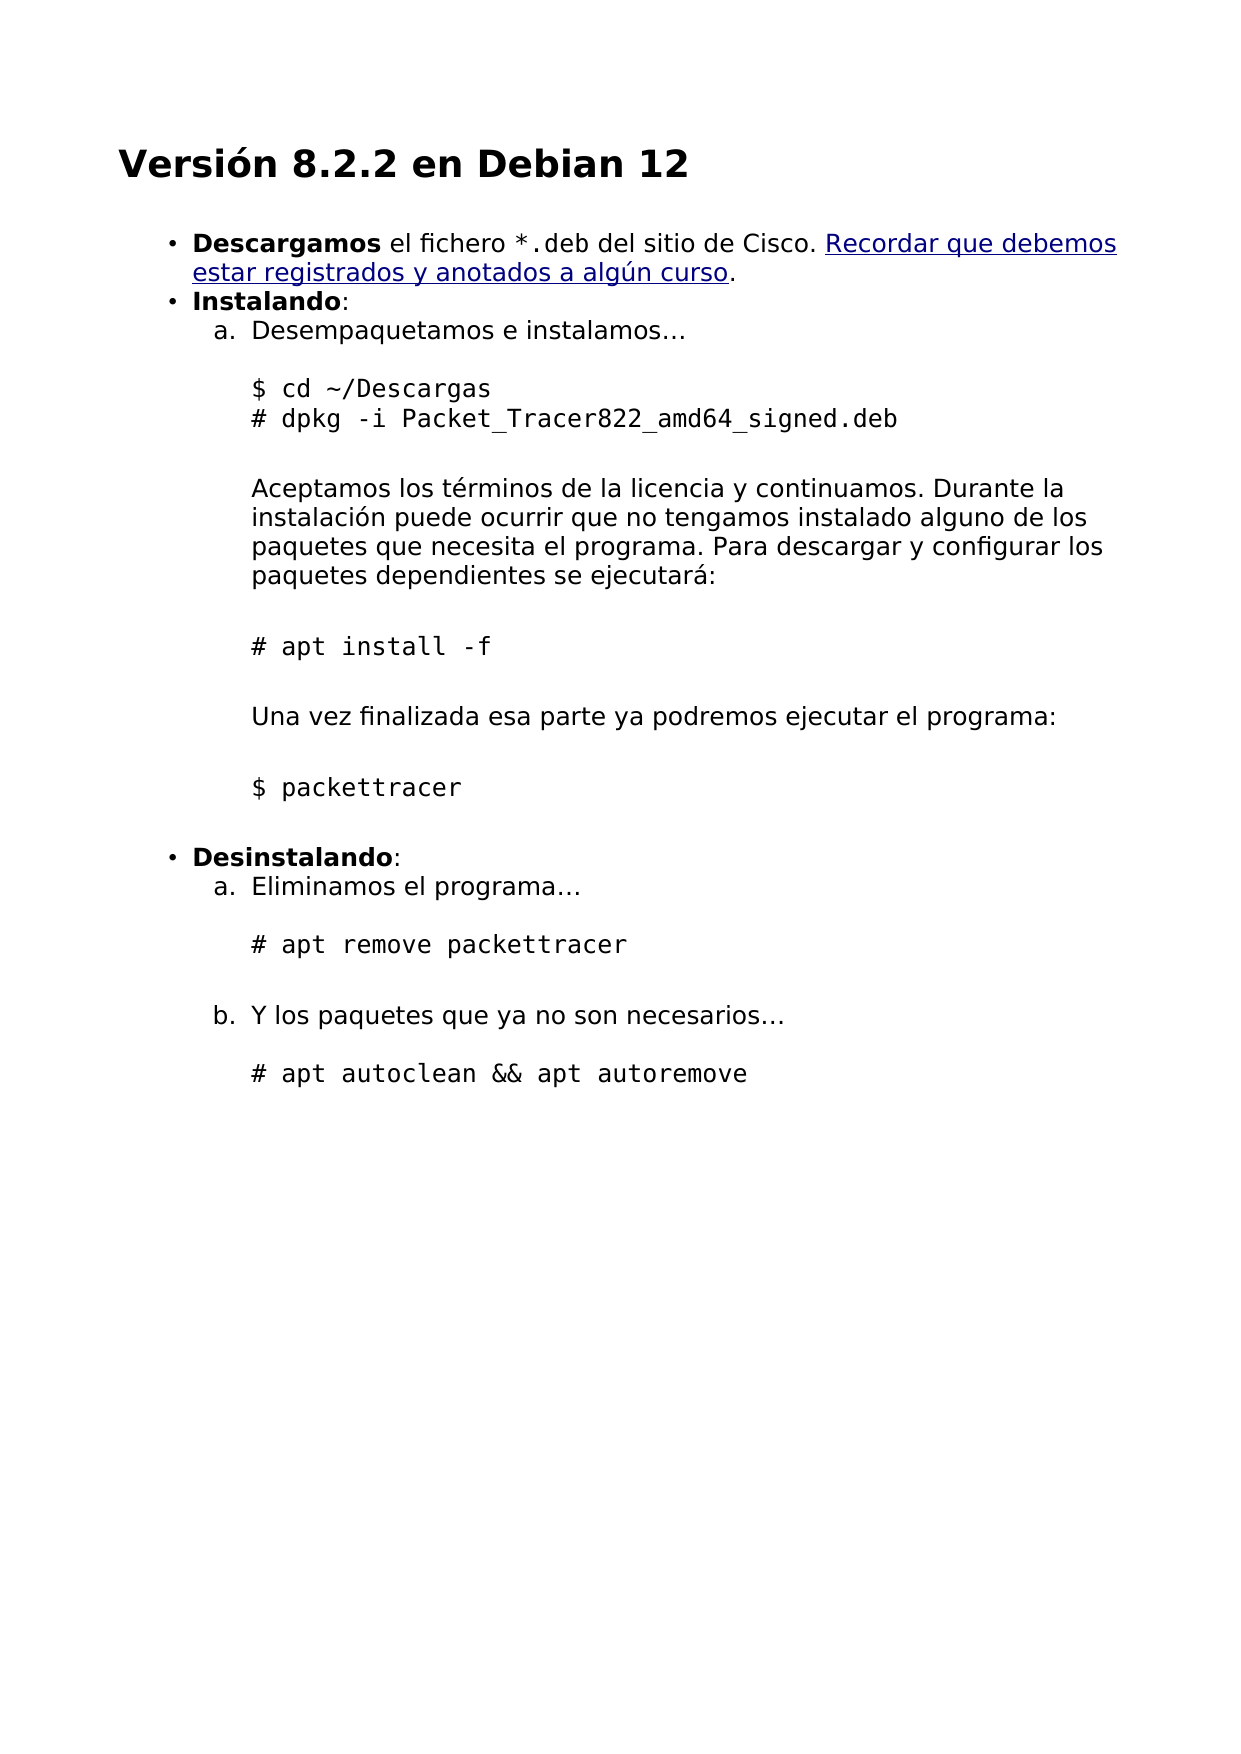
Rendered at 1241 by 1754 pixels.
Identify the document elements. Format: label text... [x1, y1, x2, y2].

subtitle Versión 8.2.2 en Debian 12 [118, 143, 1122, 187]
list $ cd ~/Descargas # dpkg -i Packet_Tracer822_amd64_signed.deb [236, 345, 1122, 462]
list Y los paquetes que ya no son necesarios… [236, 1001, 1122, 1030]
list Instalando: [177, 287, 1122, 316]
list Eliminamos el programa… [236, 872, 1122, 902]
list $ packettracer [236, 744, 1122, 831]
list # apt install -f [236, 603, 1122, 691]
list Aceptamos los términos de la licencia y continuamos. Durante la instalación puede ocurrir que no tengamos instalado alguno de los paquetes que necesita el programa. Para descargar y configurar los paquetes dependientes se ejecutará: [236, 474, 1122, 591]
list Desempaquetamos e instalamos… [236, 316, 1122, 345]
list Desinstalando: [177, 843, 1122, 872]
list Una vez finalizada esa parte ya podremos ejecutar el programa: [236, 702, 1122, 731]
list # apt autoclean && apt autoremove [236, 1030, 1122, 1117]
list # apt remove packettracer [236, 902, 1122, 989]
list Descargamos el fichero *.deb del sitio de Cisco. Recordar que debemos estar registrados y anotados a algún curso. [177, 229, 1122, 287]
